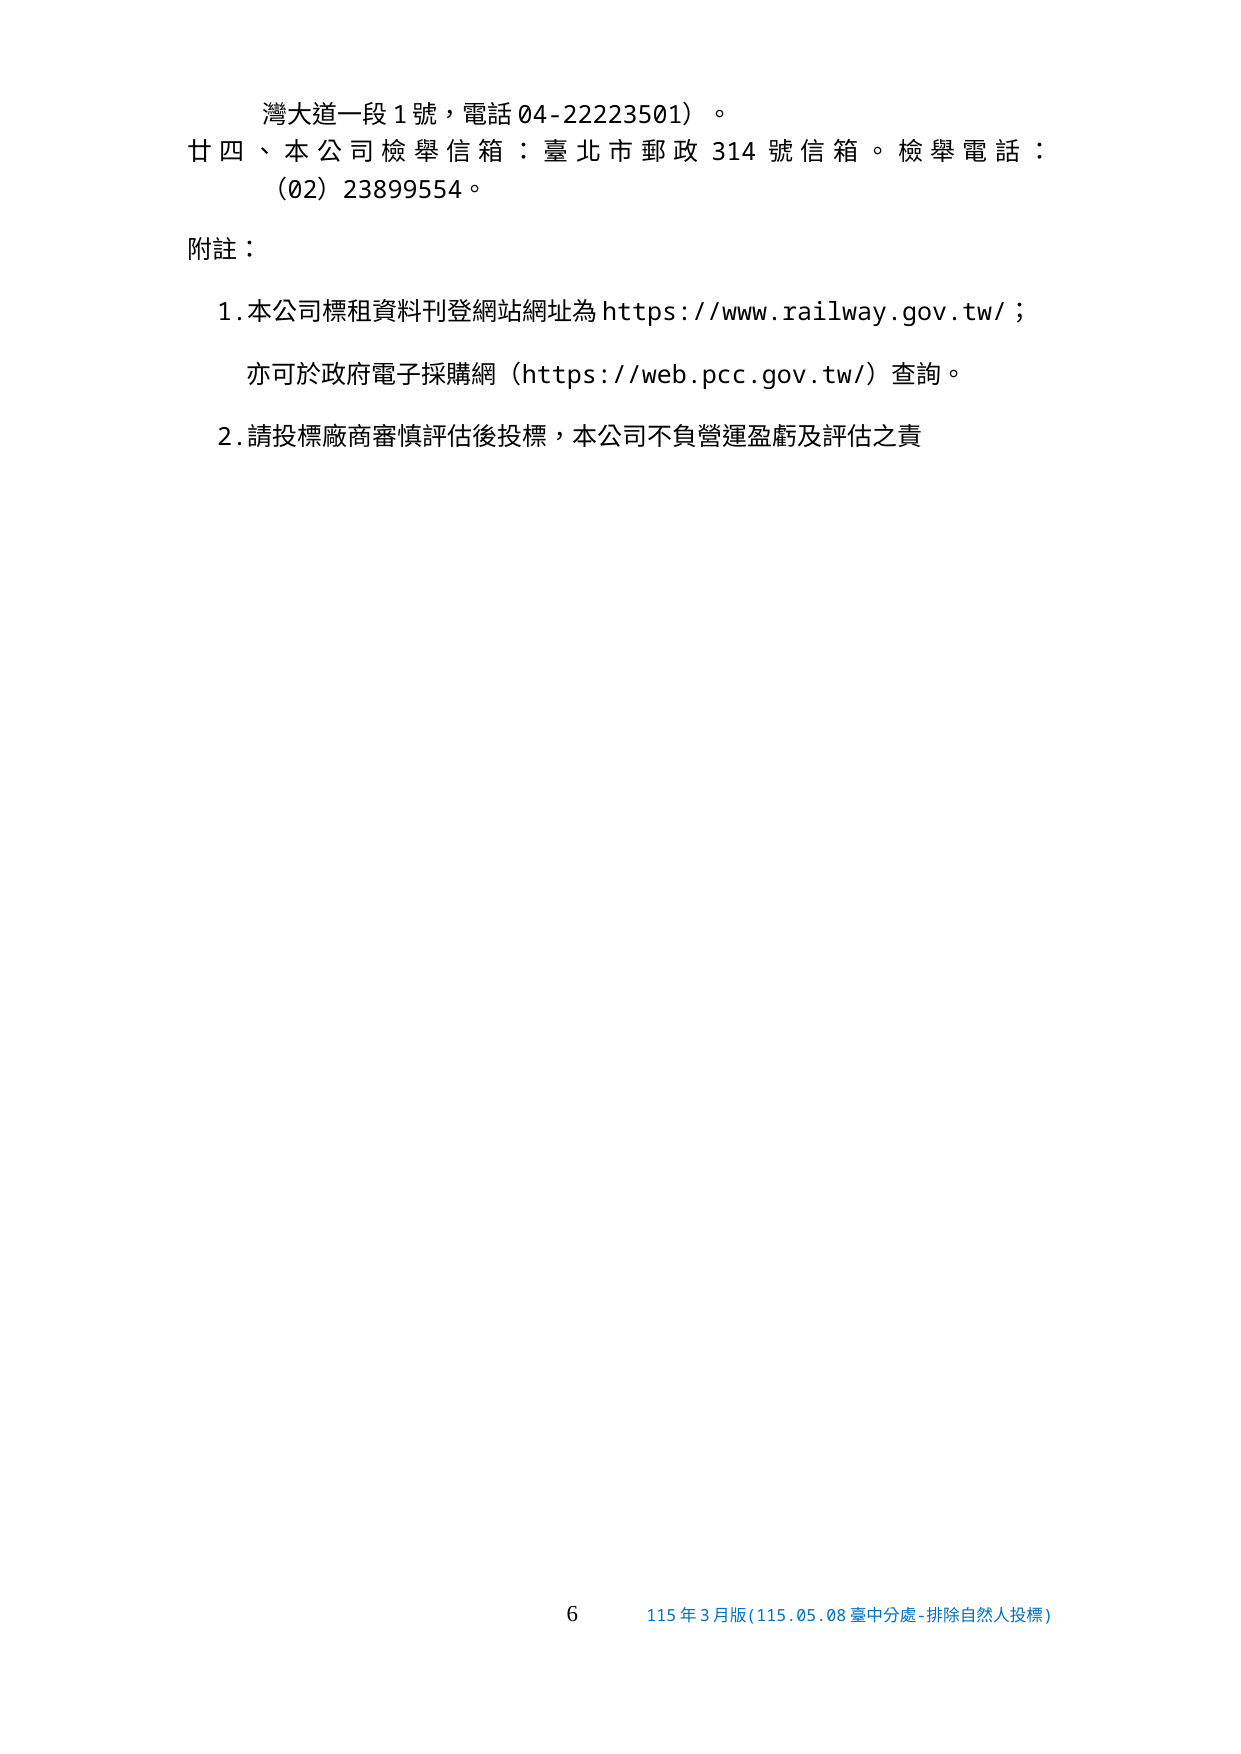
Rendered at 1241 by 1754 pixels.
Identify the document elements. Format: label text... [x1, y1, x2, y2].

text 灣大道一段1號，電話04-22223501）。 [187, 93, 1053, 131]
text 1.本公司標租資料刊登網站網址為https://www.railway.gov.tw/；亦可於政府電子採購網（https://web.pcc.gov.tw/）查詢。 [217, 268, 1053, 393]
text 廿四、本公司檢舉信箱：臺北市郵政314號信箱。檢舉電話：（02）23899554。 [187, 131, 1053, 206]
text 附註： [187, 206, 1053, 268]
text 2.請投標廠商審慎評估後投標，本公司不負營運盈虧及評估之責 [217, 393, 1053, 456]
